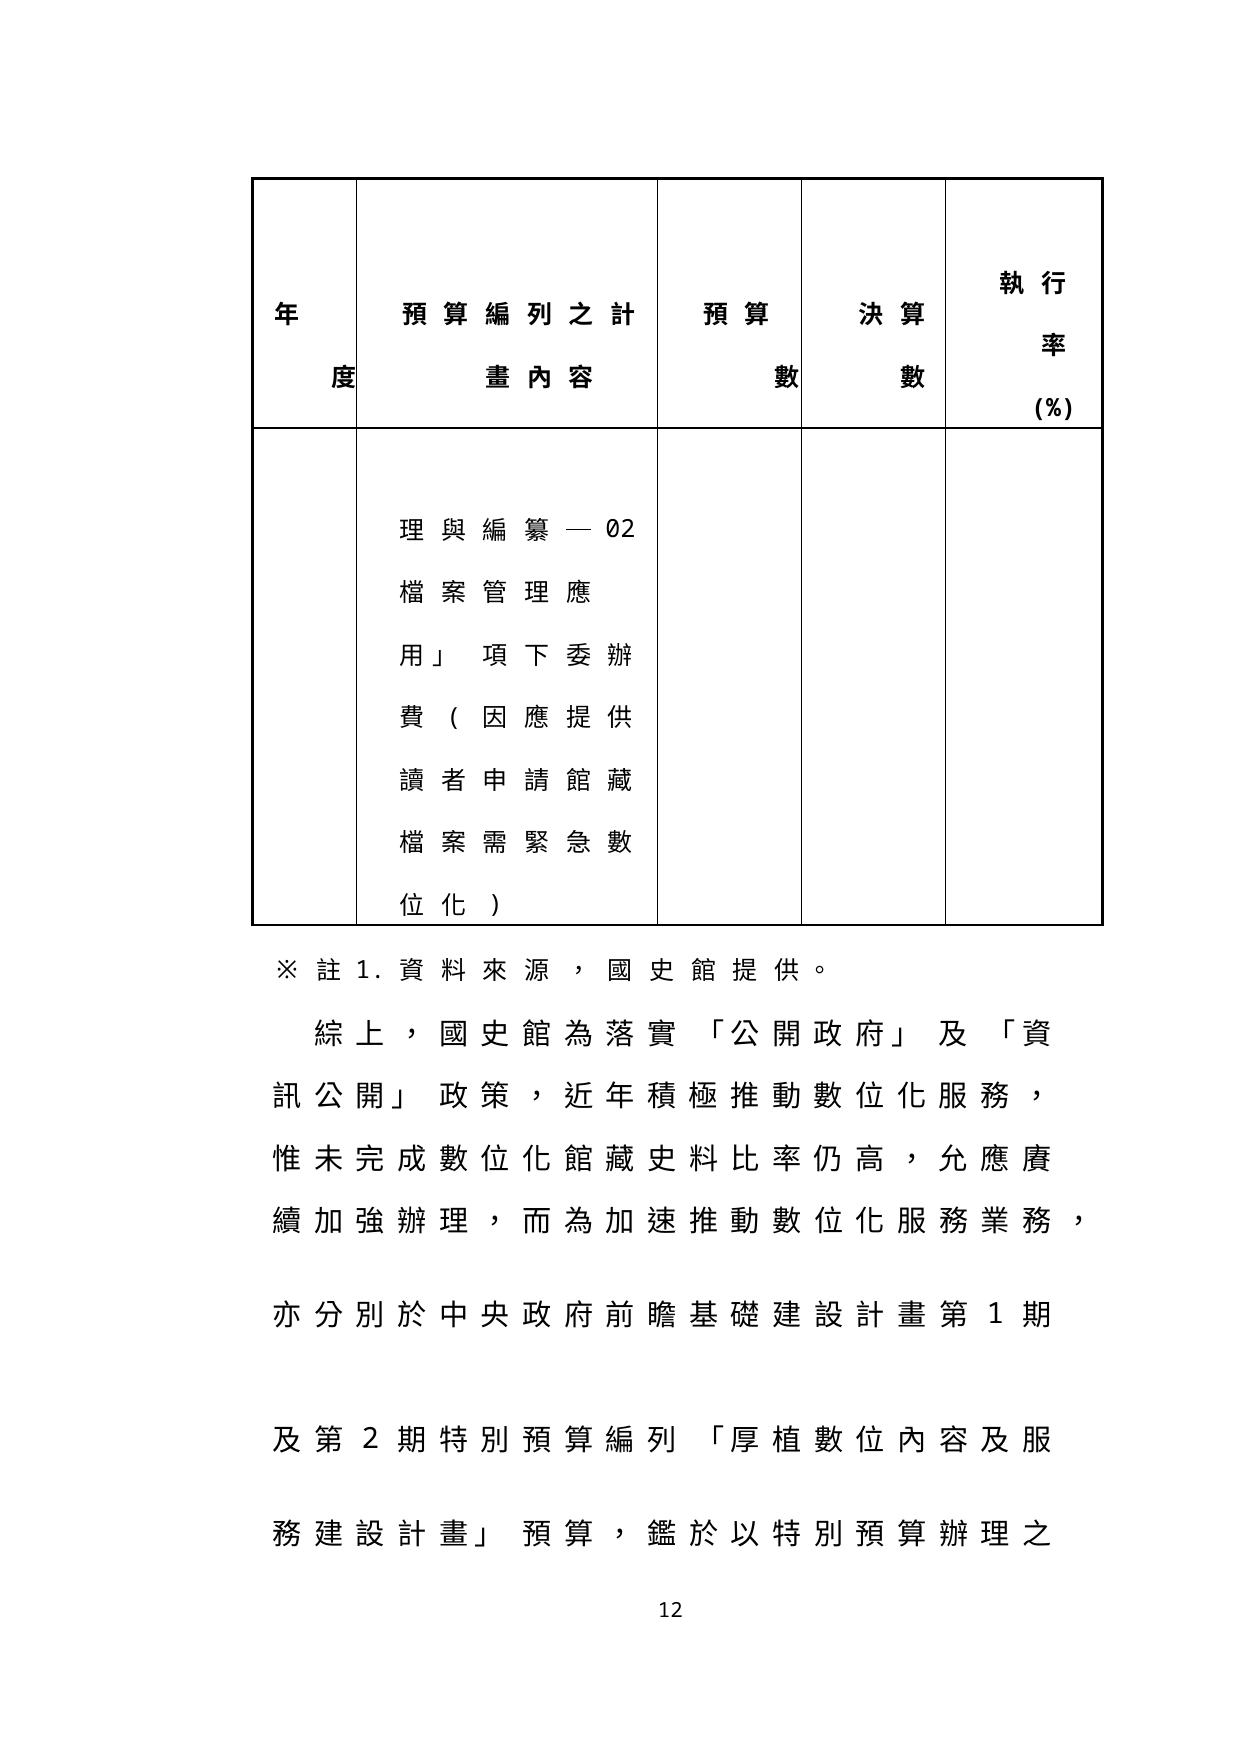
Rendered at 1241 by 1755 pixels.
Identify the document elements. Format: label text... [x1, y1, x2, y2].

table_cell 理與編纂─02檔案管理應用」項下委辦費(因應提供讀者申請館藏檔案需緊急數位化) [357, 429, 657, 924]
table_header 決算數 [802, 180, 945, 427]
text ※註1.資料來源，國史館提供。 [257, 927, 1058, 990]
table_header 年度 [254, 180, 356, 427]
table_cell [802, 429, 945, 924]
table_cell [254, 429, 356, 924]
table_cell [946, 429, 1101, 924]
table_header 預算編列之計畫內容 [357, 180, 657, 427]
text 綜上，國史館為落實「公開政府」及「資訊公開」政策，近年積極推動數位化服務，惟未完成數位化館藏史料比率仍高，允應賡續加強辦理，而為加速推動數位化服務業務，亦分別於中央政府前瞻基礎建設計畫第1期及第2期特別預算編列「厚植數位內容及服務建設計畫」預算，鑑於以特別預算辦理之計畫與由公務預算所推動事項互有連貫性或相關性，允宜注意加強兩者計畫之整體控管與督考，俾窺相關計畫執行全貌，及確保計畫推動成效。 [242, 990, 1058, 1552]
table_cell [658, 429, 801, 924]
table_header 預算數 [658, 180, 801, 427]
table_header 執行率(%) [946, 180, 1101, 427]
